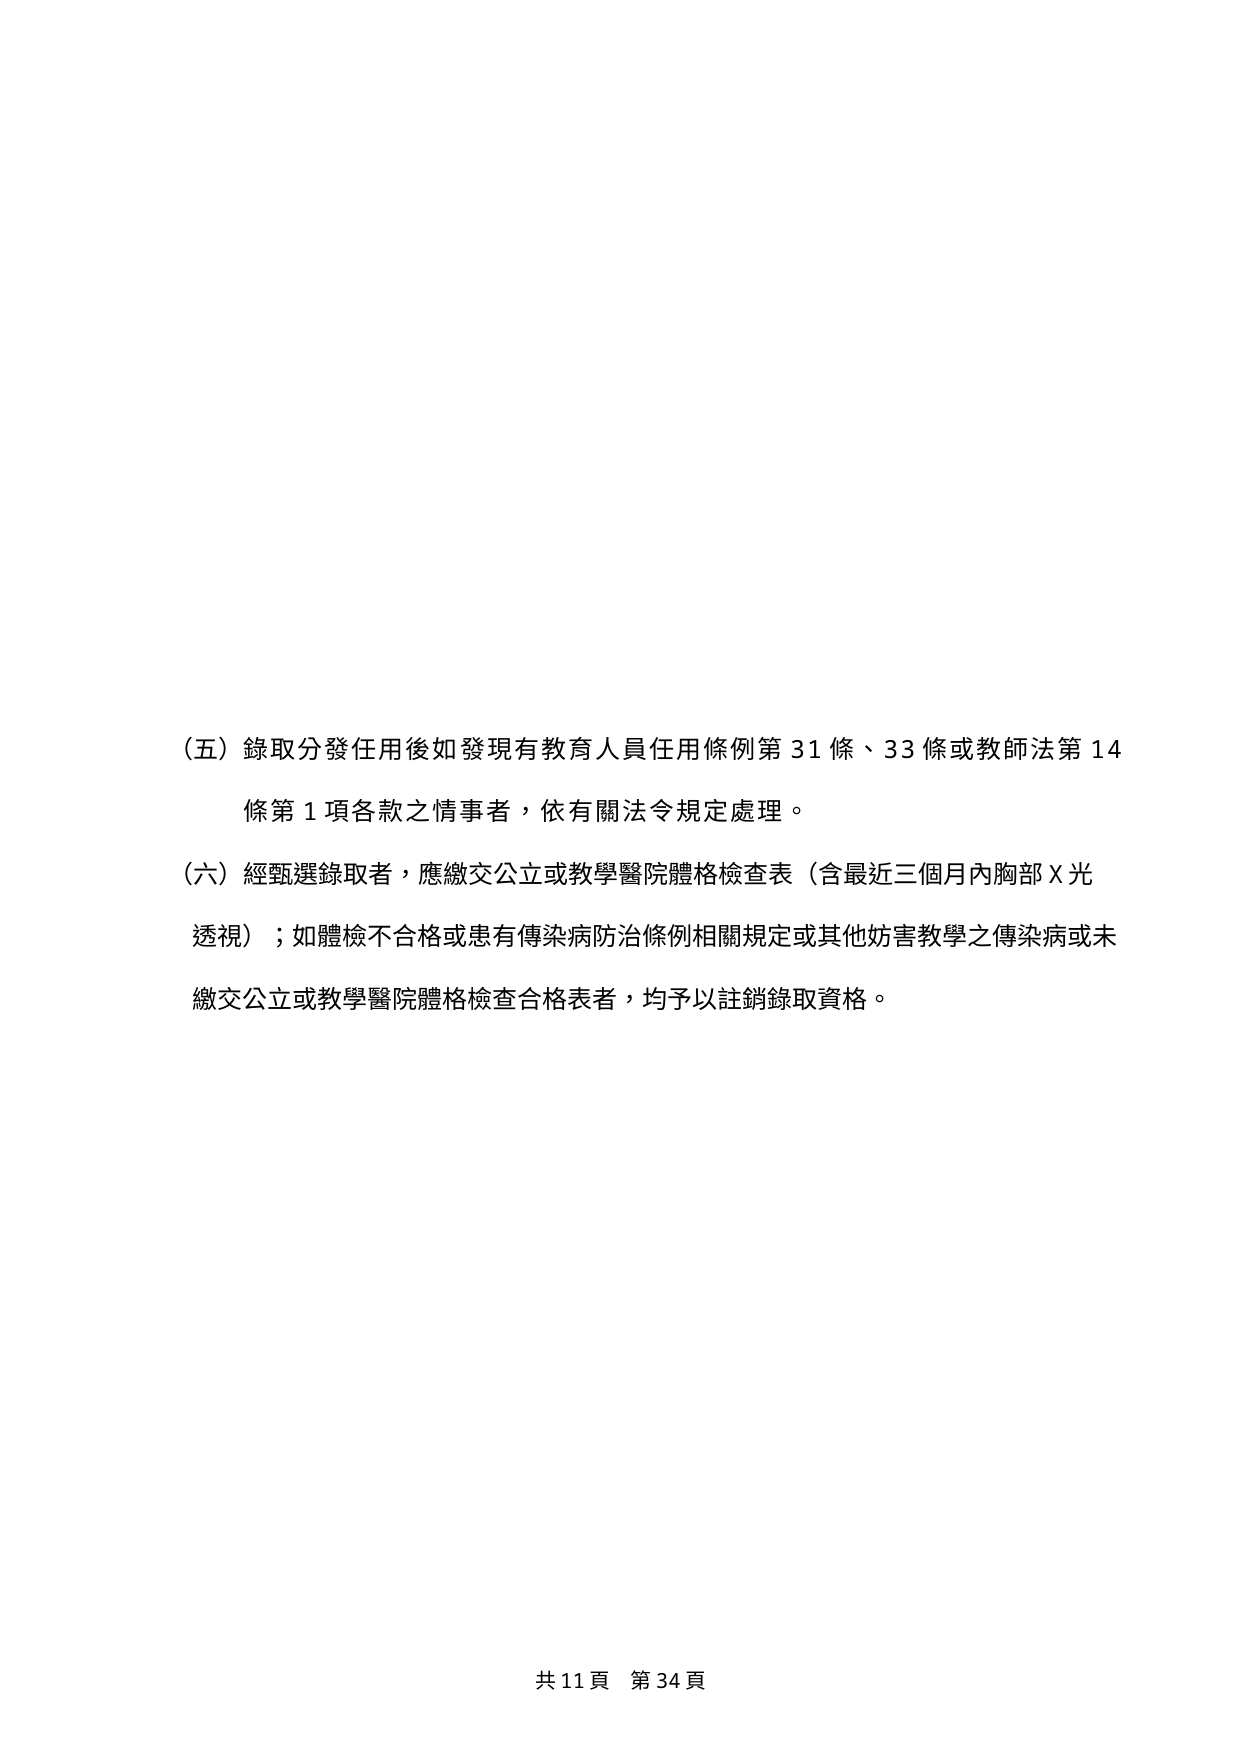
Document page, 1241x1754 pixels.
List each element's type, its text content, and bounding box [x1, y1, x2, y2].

text （六）經甄選錄取者，應繳交公立或教學醫院體格檢查表（含最近三個月內胸部X光 [118, 831, 1122, 893]
text 透視）；如體檢不合格或患有傳染病防治條例相關規定或其他妨害教學之傳染病或未 [118, 893, 1122, 956]
text （五）錄取分發任用後如發現有教育人員任用條例第31條、33條或教師法第14條第1項各款之情事者，依有關法令規定處理。 [168, 706, 1122, 831]
text 繳交公立或教學醫院體格檢查合格表者，均予以註銷錄取資格。 [118, 956, 1122, 1018]
